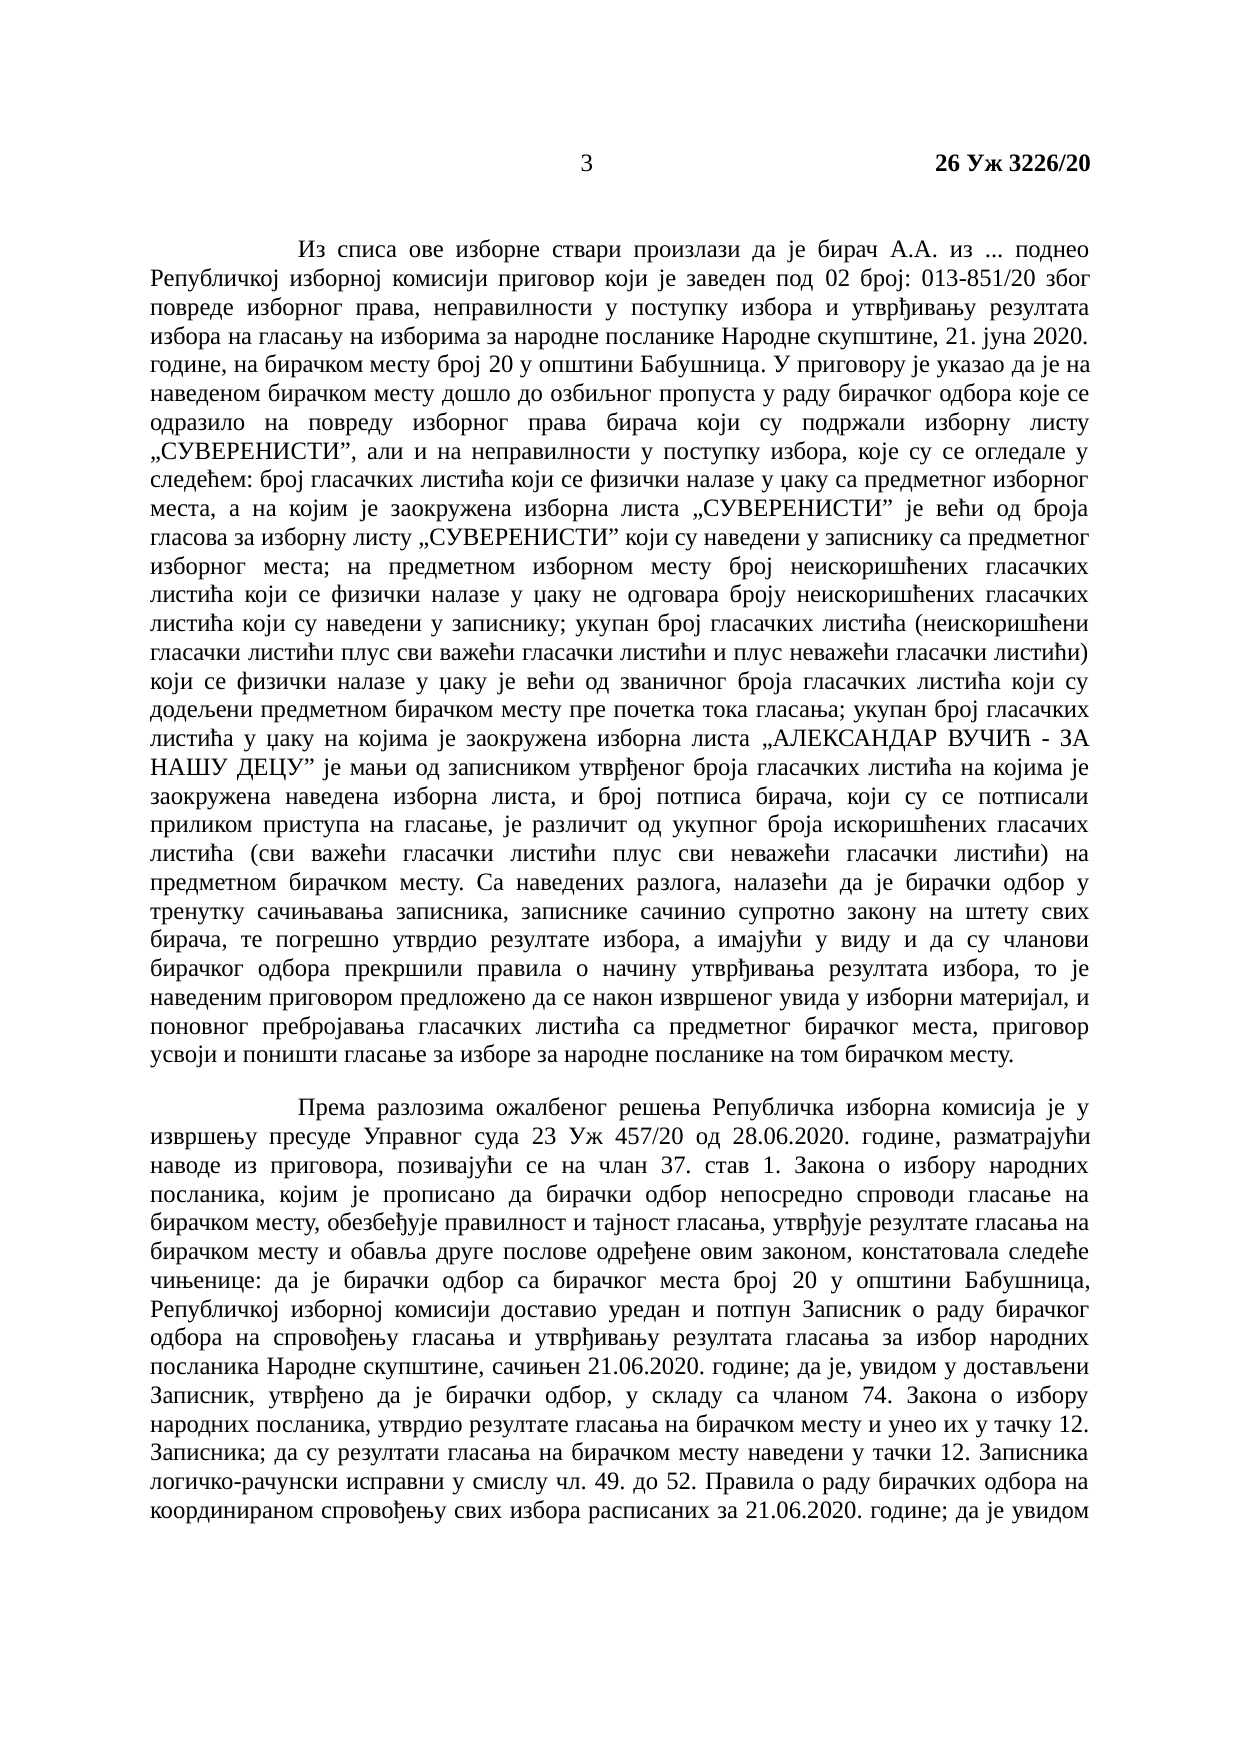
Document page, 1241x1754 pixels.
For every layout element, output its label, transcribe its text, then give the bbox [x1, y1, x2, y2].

text Према разлозима ожалбеног решења Републичка изборна комисија је у извршењу пресуде Управног суда 23 Уж 457/20 од 28.06.2020. године, разматрајући наводе из приговора, позивајући се на члан 37. став 1. Закона о избору народних посланика, којим је прописано да бирачки одбор непосредно спроводи гласање на бирачком месту, обезбеђује правилност и тајност гласања, утврђује резултате гласања на бирачком месту и обавља друге послове одређене овим законом, констатовала следеће чињенице: да је бирачки одбор са бирачког места број 20 у општини Бабушница, Републичкој изборној комисији доставио уредан и потпун Записник о раду бирачког одбора на спровођењу гласања и утврђивању резултата гласања за избор народних посланика Народне скупштине, сачињен 21.06.2020. године; да је, увидом у достављени Записник, утврђено да је бирачки одбор, у складу са чланом 74. Закона о избору народних посланика, утврдио резултате гласања на бирачком месту и унео их у тачку 12. Записника; да су резултати гласања на бирачком месту наведени у тачки 12. Записника логичко-рачунски исправни у смислу чл. 49. до 52. Правила о раду бирачких одбора на координираном спровођењу свих избора расписаних за 21.06.2020. године; да је увидом [150, 1092, 1091, 1524]
text Из списа ове изборне ствари произлази да је бирач A.A. из ... поднео Републичкој изборној комисији приговор који је заведен под 02 број: 013-851/20 због повреде изборног права, неправилности у поступку избора и утврђивању резултата избора на гласању на изборима за народне посланике Народне скупштине, 21. јуна 2020. године, на бирачком месту број 20 у општини Бабушница. У приговору је указао да је на наведеном бирачком месту дошло до озбиљног пропуста у раду бирачког одбора које се одразило на повреду изборног права бирача који су подржали изборну листу „СУВЕРЕНИСТИ”, али и на неправилности у поступку избора, које су се огледале у следећем: број гласачких листића који се физички налазе у џаку са предметног изборног места, а на којим је заокружена изборна листа „СУВЕРЕНИСТИ” је већи од броја гласова за изборну листу „СУВЕРЕНИСТИ” који су наведени у записнику са предметног изборног места; на предметном изборном месту број неискоришћених гласачких листића који се физички налазе у џаку не одговара броју неискоришћених гласачких листића који су наведени у записнику; укупан број гласачких листића (неискоришћени гласачки листићи плус сви важећи гласачки листићи и плус неважећи гласачки листићи) који се физички налазе у џаку је већи од званичног броја гласачких листића који су додељени предметном бирачком месту пре почетка тока гласања; укупан број гласачких листића у џаку на којима је заокружена изборна листа „АЛЕКСАНДАР ВУЧИЋ - ЗА НАШУ ДЕЦУ” је мањи од записником утврђеног броја гласачких листића на којима је заокружена наведена изборна листа, и број потписа бирача, који су се потписали приликом приступа на гласање, је различит од укупног броја искоришћених гласачих листића (сви важећи гласачки листићи плус сви неважећи гласачки листићи) на предметном бирачком месту. Са наведених разлога, налазећи да је бирачки одбор у тренутку сачињавања записника, записнике сачинио супротно закону на штету свих бирача, те погрешно утврдио резултате избора, а имајући у виду и да су чланови бирачког одбора прекршили правила о начину утврђивања резултата избора, то је наведеним приговором предложено да се након извршеног увида у изборни материјал, и поновног пребројавања гласачких листића са предметног бирачког места, приговор усвоји и поништи гласање за изборе за народне посланике на том бирачком месту. [150, 234, 1091, 1068]
